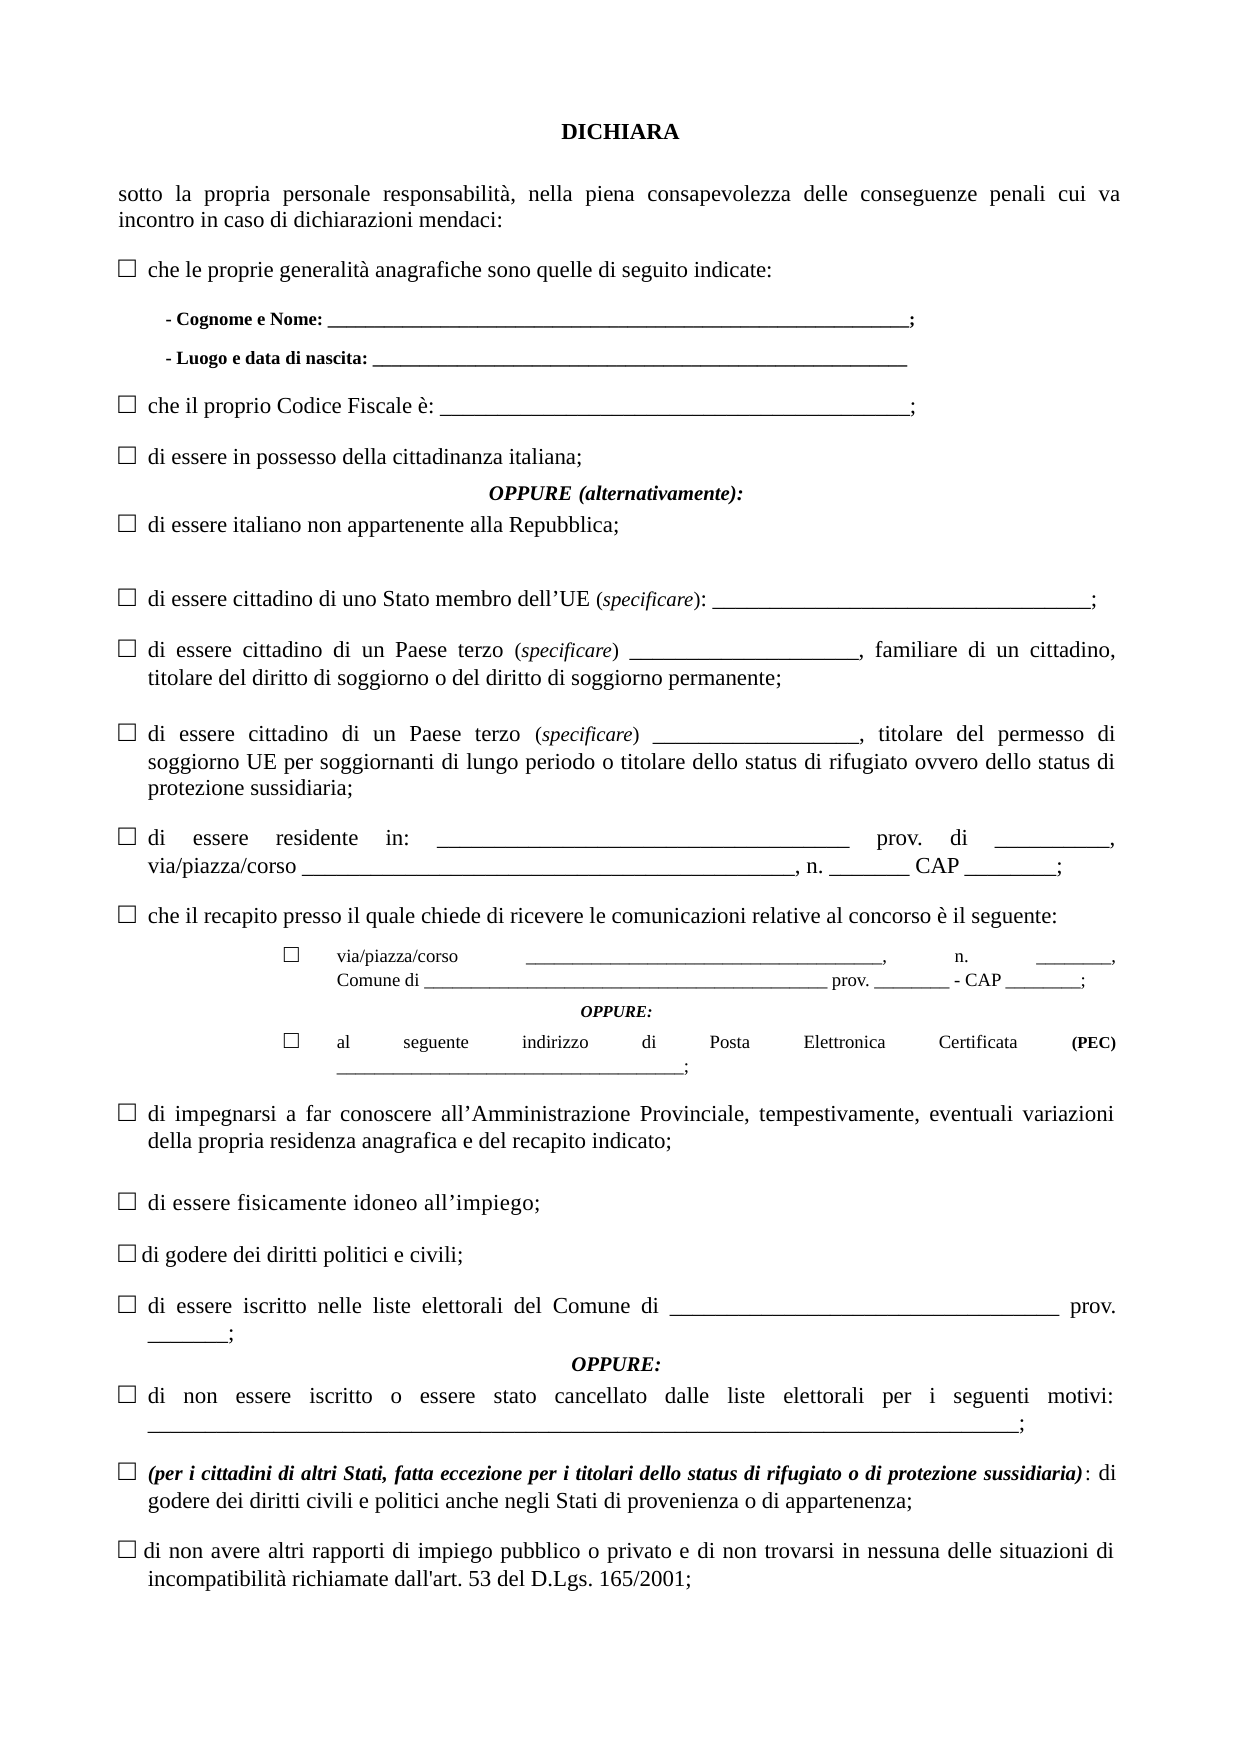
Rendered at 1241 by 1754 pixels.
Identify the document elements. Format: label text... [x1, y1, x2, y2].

text □ di non avere altri rapporti di impiego pubblico o privato e di non trovarsi in nessuna delle situazioni di incompatibilità richiamate dall'art. 53 del D.Lgs. 165/2001; [118, 1531, 1116, 1591]
text □ di essere cittadino di un Paese terzo (specificare) __________________, titolare del permesso di soggiorno UE per soggiornanti di lungo periodo o titolare dello status di rifugiato ovvero dello status di protezione sussidiaria; [118, 714, 1116, 800]
text □ che il proprio Codice Fiscale è: _________________________________________; [118, 386, 1122, 419]
text □ di impegnarsi a far conoscere all’Amministrazione Provinciale, tempestivamente, eventuali variazioni della propria residenza anagrafica e del recapito indicato; [118, 1094, 1116, 1154]
text □ di essere italiano non appartenente alla Repubblica; [118, 505, 1116, 539]
text □ via/piazza/corso ______________________________________, n. ________, Comune di ___________________________________________ prov. ________ - CAP ________; [283, 935, 1116, 990]
text □ di essere fisicamente idoneo all’impiego; [118, 1183, 1116, 1217]
text □ di essere residente in: ____________________________________ prov. di __________, via/piazza/corso ___________________________________________, n. _______ CAP ________; [118, 818, 1116, 878]
text □ (per i cittadini di altri Stati, fatta eccezione per i titolari dello status di rifugiato o di protezione sussidiaria): di godere dei diritti civili e politici anche negli Stati di provenienza o di appartenenza; [118, 1453, 1116, 1513]
text OPPURE: [124, 1002, 1110, 1021]
text □ di essere cittadino di uno Stato membro dell’UE (specificare): _________________________________; [118, 579, 1116, 613]
text DICHIARA [118, 118, 1122, 144]
text □ che le proprie generalità anagrafiche sono quelle di seguito indicate: [118, 250, 1122, 284]
text □ di non essere iscritto o essere stato cancellato dalle liste elettorali per i seguenti motivi: ____________________________________________________________________________; [118, 1376, 1116, 1436]
text □ di godere dei diritti politici e civili; [118, 1235, 1116, 1268]
text □ di essere in possesso della cittadinanza italiana; [118, 437, 1122, 471]
text - Luogo e data di nascita: _________________________________________________________ [165, 347, 1122, 368]
text OPPURE (alternativamente): [118, 477, 1116, 505]
text □ di essere cittadino di un Paese terzo (specificare) ____________________, familiare di un cittadino, titolare del diritto di soggiorno o del diritto di soggiorno permanente; [118, 631, 1116, 691]
text - Cognome e Nome: ______________________________________________________________; [165, 307, 1122, 329]
text OPPURE: [118, 1352, 1116, 1376]
text □ di essere iscritto nelle liste elettorali del Comune di __________________________________ prov. _______; [118, 1286, 1116, 1346]
text sotto la propria personale responsabilità, nella piena consapevolezza delle conseguenze penali cui va incontro in caso di dichiarazioni mendaci: [118, 180, 1122, 233]
text □ al seguente indirizzo di Posta Elettronica Certificata (PEC) _____________________________________; [283, 1021, 1116, 1076]
text □ che il recapito presso il quale chiede di ricevere le comunicazioni relative al concorso è il seguente: [118, 896, 1116, 929]
